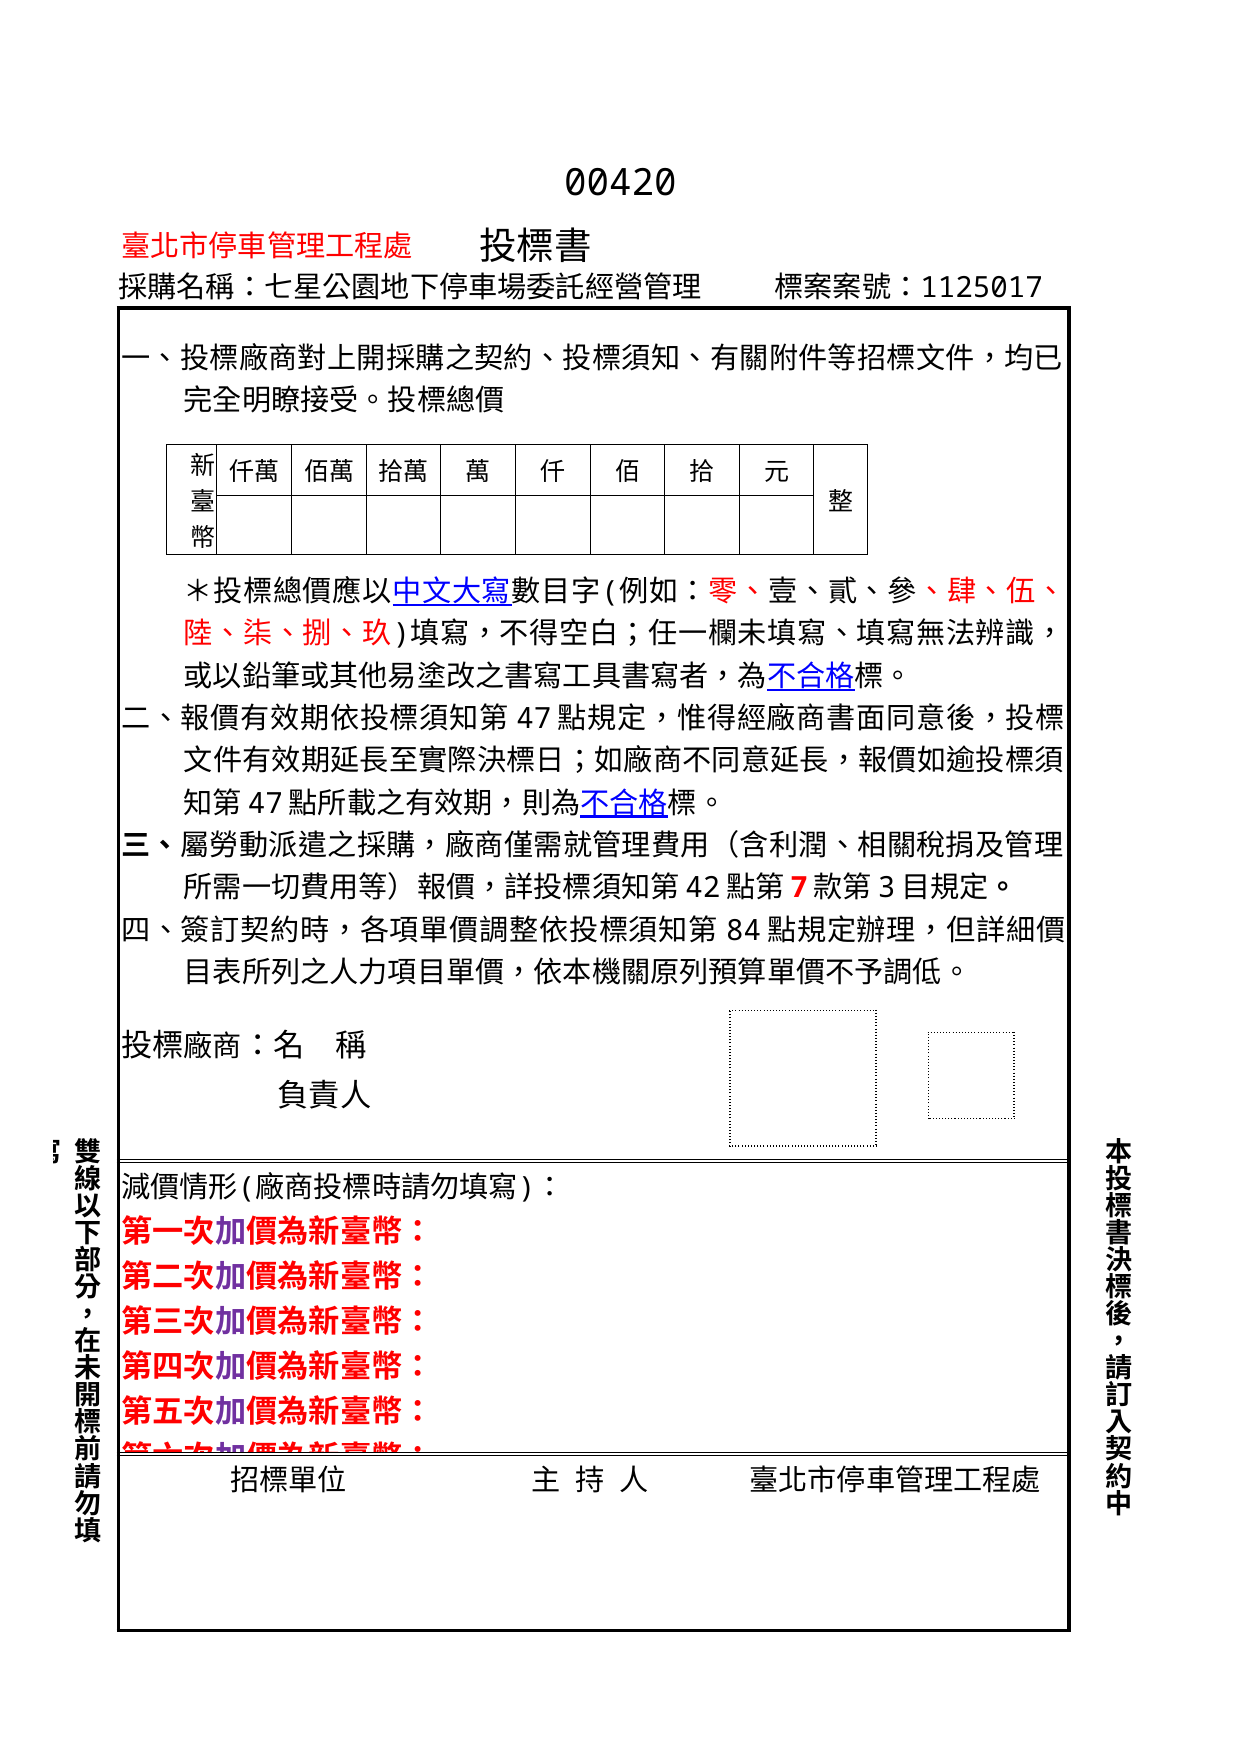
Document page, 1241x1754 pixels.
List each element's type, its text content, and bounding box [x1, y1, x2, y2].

table_header 拾萬 [367, 445, 440, 494]
table_cell [665, 496, 739, 554]
table_header 拾 [665, 445, 739, 494]
table_cell 招標單位 [120, 1456, 458, 1629]
table_header 整 [814, 445, 867, 554]
table_header 萬 [441, 445, 515, 494]
table_header 佰萬 [292, 445, 366, 494]
table_cell [441, 496, 515, 554]
table_cell 臺北市停車管理工程處 [721, 1456, 1067, 1629]
table_cell [740, 496, 813, 554]
table_header 佰 [591, 445, 664, 494]
table_header 一、投標廠商對上開採購之契約、投標須知、有關附件等招標文件，均已完全明瞭接受。投標總價 ＊投標總價應以中文大寫數目字(例如：零、壹、貳、參、肆、伍、陸、柒、捌、玖)填寫，不得空白；任一欄未填寫、填寫無法辨識，或以鉛筆或其他易塗改之書寫工具書寫者，為不合格標。 二、報價有效期依投標須知第47點規定，惟得經廠商書面同意後，投標文件有效期延長至實際決標日；如廠商不同意延長，報價如逾投標須知第47點所載之有效期，則為不合格標。 三、屬勞動派遣之採購，廠商僅需就管理費用（含利潤、相關稅捐及管理所需一切費用等）報價，詳投標須知第42點第7款第3目規定。 四、簽訂契約時，各項單價調整依投標須知第84點規定辦理，但詳細價目表所列之人力項目單價，依本機關原列預算單價不予調低。 投標廠商：名 稱 負責人 [46, 1122, 115, 1564]
table_cell [516, 496, 590, 554]
table_cell [367, 496, 440, 554]
table_header [809, 202, 1058, 264]
table_cell [217, 496, 291, 554]
table_cell [292, 496, 366, 554]
table_header 仟萬 [217, 445, 291, 494]
table_header 一、投標廠商對上開採購之契約、投標須知、有關附件等招標文件，均已完全明瞭接受。投標總價 ＊投標總價應以中文大寫數目字(例如：零、壹、貳、參、肆、伍、陸、柒、捌、玖)填寫，不得空白；任一欄未填寫、填寫無法辨識，或以鉛筆或其他易塗改之書寫工具書寫者，為不合格標。 二、報價有效期依投標須知第47點規定，惟得經廠商書面同意後，投標文件有效期延長至實際決標日；如廠商不同意延長，報價如逾投標須知第47點所載之有效期，則為不合格標。 三、屬勞動派遣之採購，廠商僅需就管理費用（含利潤、相關稅捐及管理所需一切費用等）報價，詳投標須知第42點第7款第3目規定。 四、簽訂契約時，各項單價調整依投標須知第84點規定辦理，但詳細價目表所列之人力項目單價，依本機關原列預算單價不予調低。 投標廠商：名 稱 負責人 [120, 310, 1067, 1159]
table_header 投標書 [459, 202, 808, 264]
table_header 仟 [516, 445, 590, 494]
table_cell [591, 496, 664, 554]
table_header 新臺幣 [167, 445, 216, 554]
table_cell 減價情形(廠商投標時請勿填寫)： 第一次加價為新臺幣： 第二次加價為新臺幣： 第三次加價為新臺幣： 第四次加價為新臺幣： 第五次加價為新臺幣： 第六次加價為新臺幣： [120, 1163, 1067, 1452]
table_cell 主 持 人 [459, 1456, 721, 1629]
table_header 元 [740, 445, 813, 494]
table_header 一、投標廠商對上開採購之契約、投標須知、有關附件等招標文件，均已完全明瞭接受。投標總價 ＊投標總價應以中文大寫數目字(例如：零、壹、貳、參、肆、伍、陸、柒、捌、玖)填寫，不得空白；任一欄未填寫、填寫無法辨識，或以鉛筆或其他易塗改之書寫工具書寫者，為不合格標。 二、報價有效期依投標須知第47點規定，惟得經廠商書面同意後，投標文件有效期延長至實際決標日；如廠商不同意延長，報價如逾投標須知第47點所載之有效期，則為不合格標。 三、屬勞動派遣之採購，廠商僅需就管理費用（含利潤、相關稅捐及管理所需一切費用等）報價，詳投標須知第42點第7款第3目規定。 四、簽訂契約時，各項單價調整依投標須知第84點規定辦理，但詳細價目表所列之人力項目單價，依本機關原列預算單價不予調低。 投標廠商：名 稱 負責人 [1071, 1122, 1146, 1533]
table_header 臺北市停車管理工程處 [118, 202, 458, 264]
text 00420 [118, 139, 1122, 202]
text 採購名稱：七星公園地下停車場委託經營管理 標案案號：1125017 [118, 264, 1122, 306]
